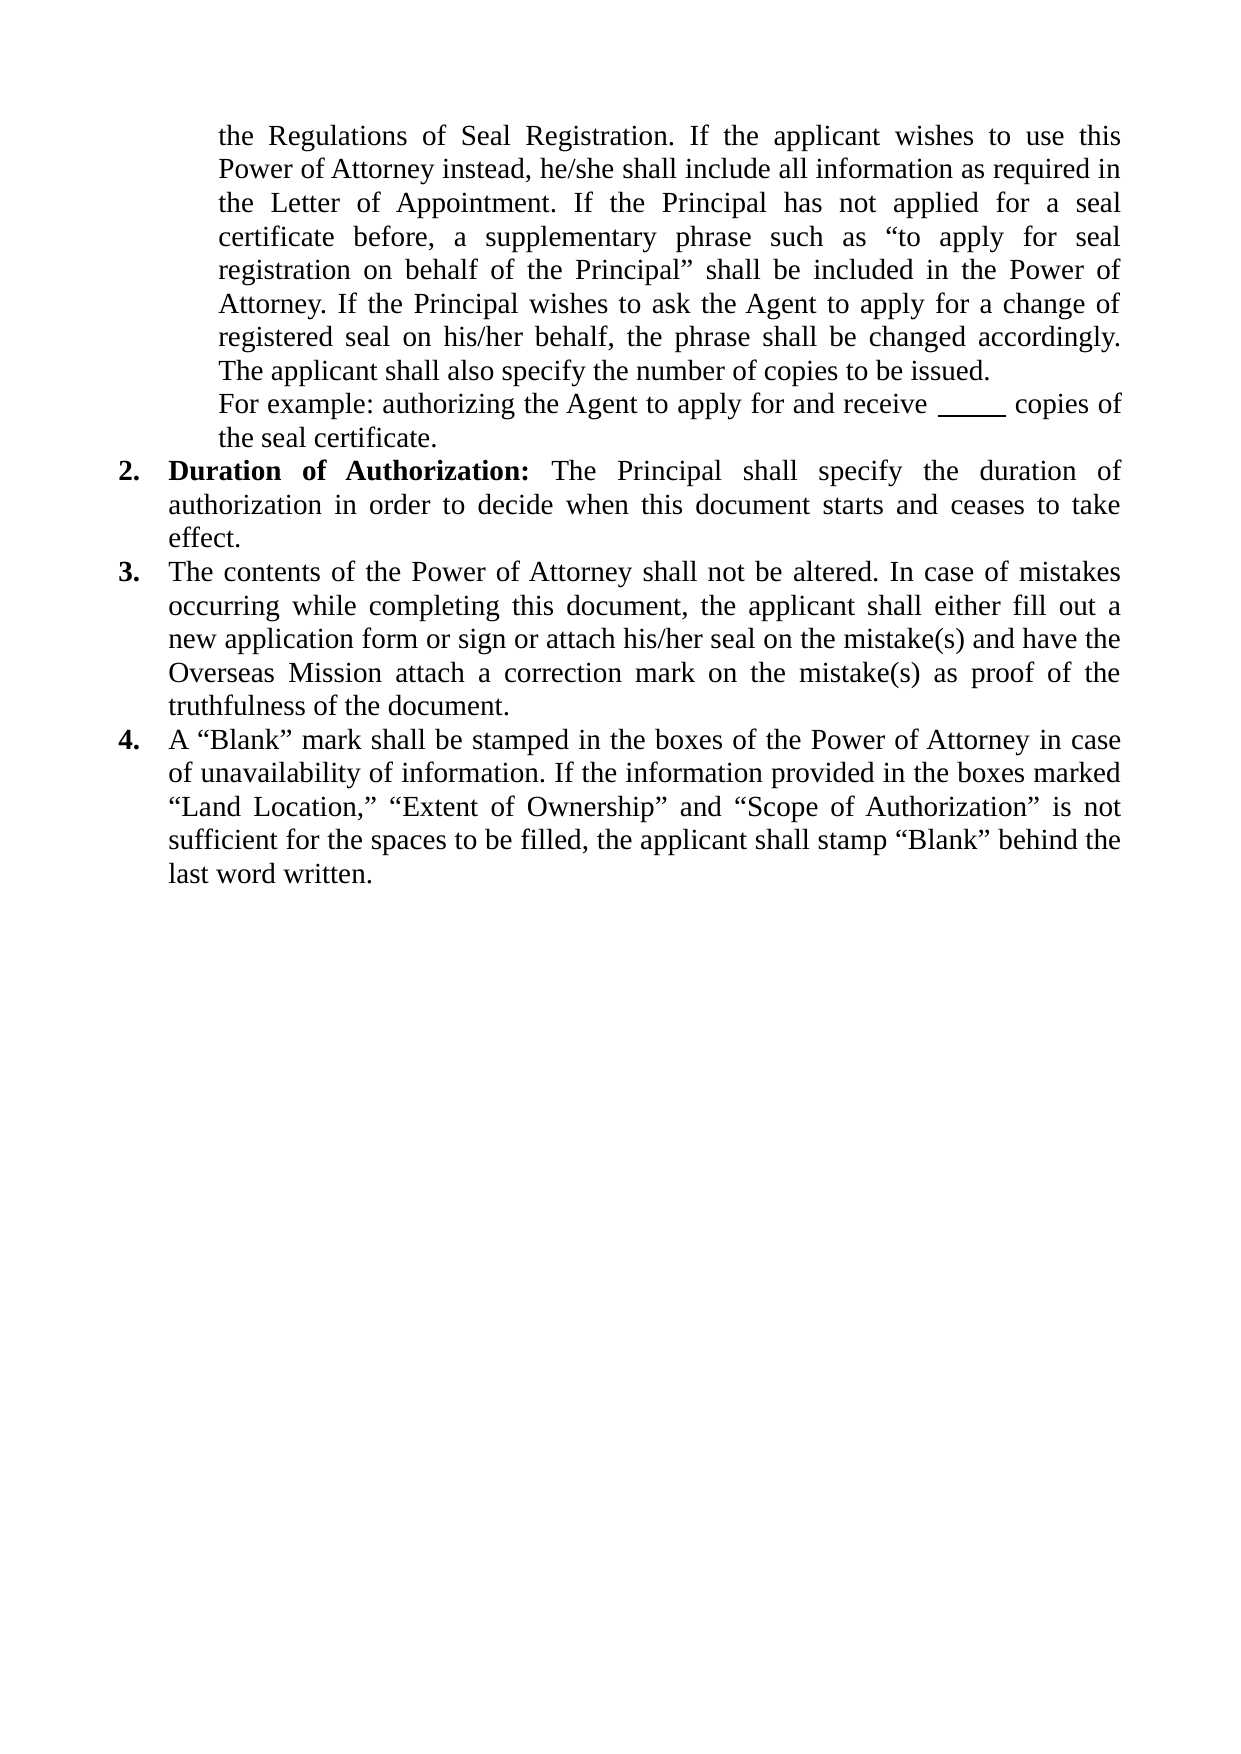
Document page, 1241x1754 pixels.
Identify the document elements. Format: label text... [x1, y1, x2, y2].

list A “Blank” mark shall be stamped in the boxes of the Power of Attorney in case of unavailability of information. If the information provided in the boxes marked “Land Location,” “Extent of Ownership” and “Scope of Authorization” is not sufficient for the spaces to be filled, the applicant shall stamp “Blank” behind the last word written. [118, 722, 1122, 889]
list The contents of the Power of Attorney shall not be altered. In case of mistakes occurring while completing this document, the applicant shall either fill out a new application form or sign or attach his/her seal on the mistake(s) and have the Overseas Mission attach a correction mark on the mistake(s) as proof of the truthfulness of the document. [118, 554, 1122, 722]
text For example: authorizing the Agent to apply for and receive copies of the seal certificate. [218, 386, 1122, 453]
list Duration of Authorization: The Principal shall specify the duration of authorization in order to decide when this document starts and ceases to take effect. [118, 453, 1122, 554]
list the Regulations of Seal Registration. If the applicant wishes to use this Power of Attorney instead, he/she shall include all information as required in the Letter of Appointment. If the Principal has not applied for a seal certificate before, a supplementary phrase such as “to apply for seal registration on behalf of the Principal” shall be included in the Power of Attorney. If the Principal wishes to ask the Agent to apply for a change of registered seal on his/her behalf, the phrase shall be changed accordingly. The applicant shall also specify the number of copies to be issued. [168, 118, 1122, 386]
